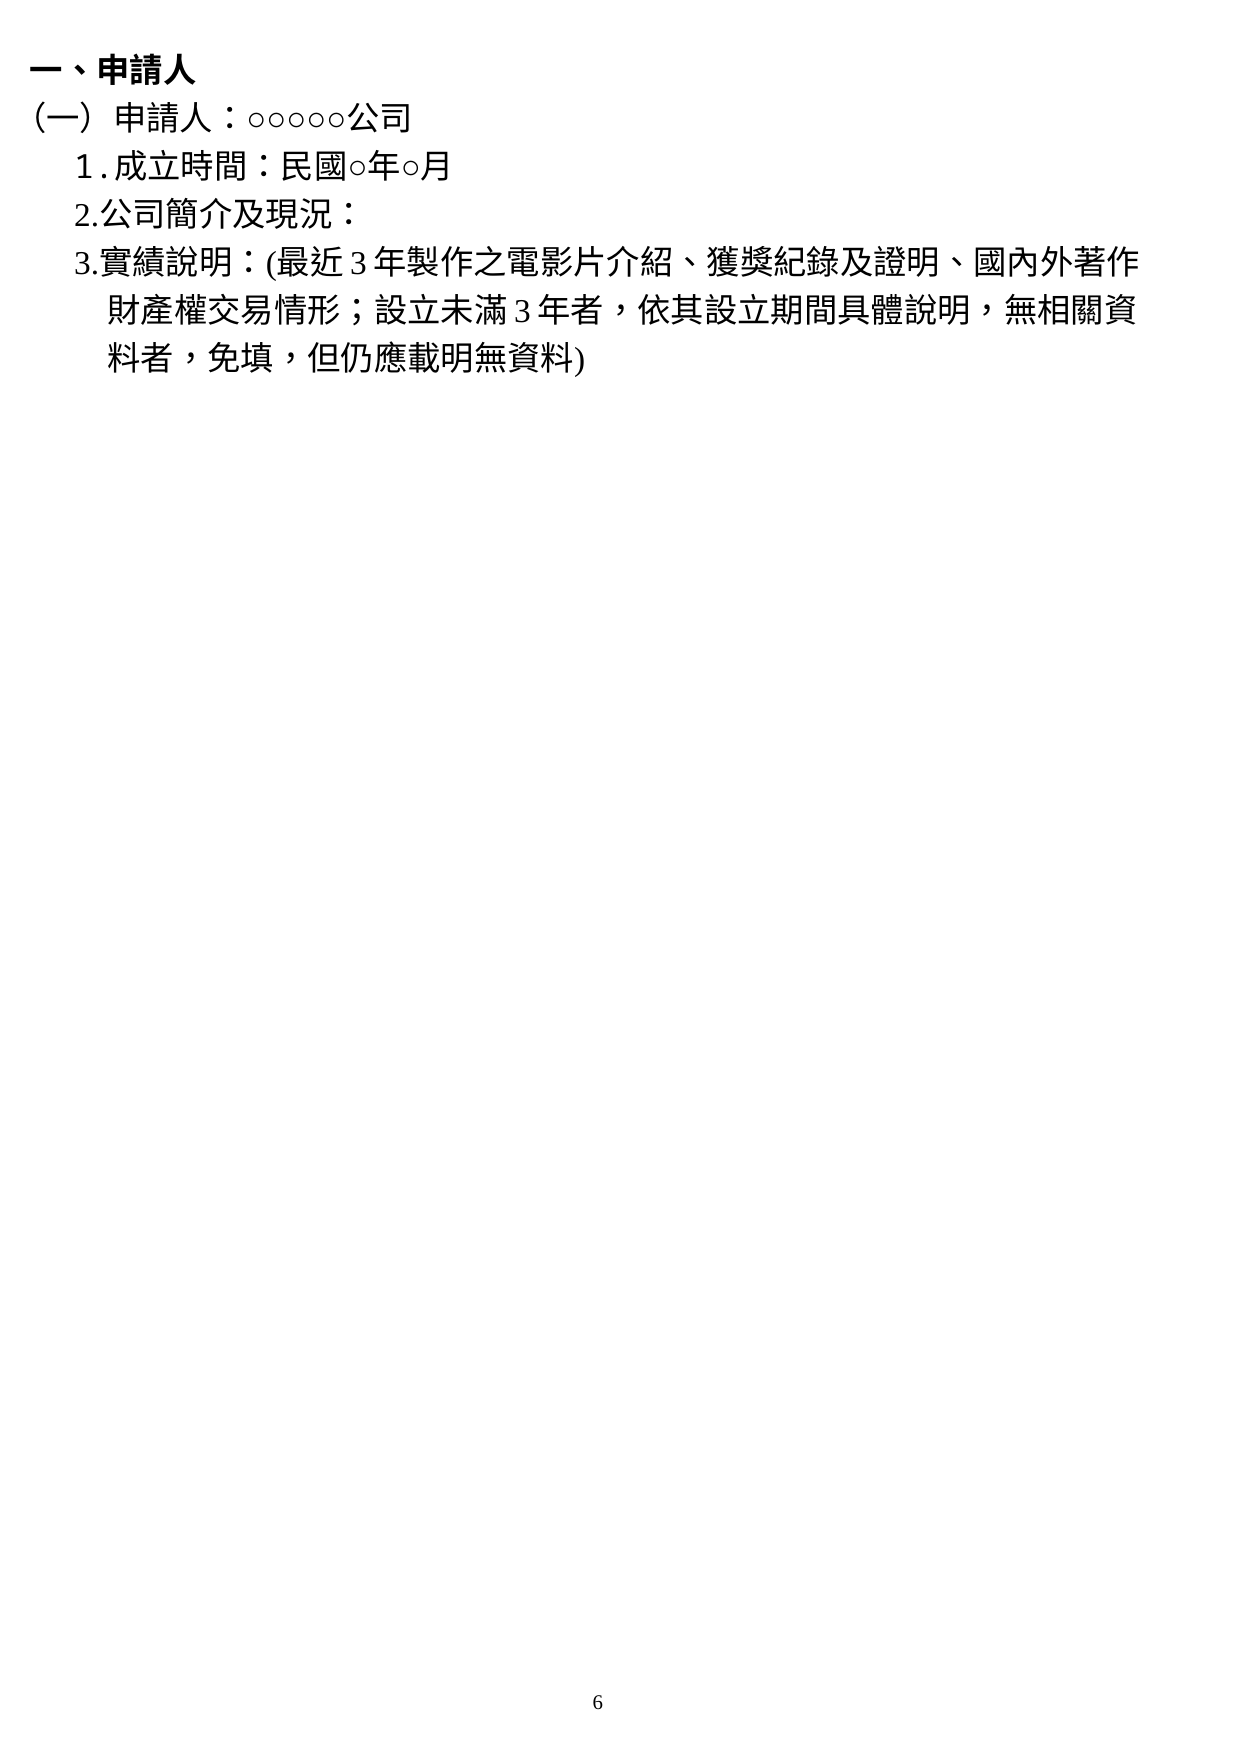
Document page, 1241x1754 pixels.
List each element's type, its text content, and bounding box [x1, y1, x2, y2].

text （一）申請人：○○○○○公司 [0, 92, 1165, 140]
text 一、申請人 [29, 29, 1165, 92]
text 2.公司簡介及現況： [74, 188, 1165, 236]
text 1.成立時間：民國○年○月 [74, 140, 1165, 188]
text 3.實績說明：(最近3年製作之電影片介紹、獲獎紀錄及證明、國內外著作財產權交易情形；設立未滿3年者，依其設立期間具體說明，無相關資料者，免填，但仍應載明無資料) [74, 236, 1165, 379]
